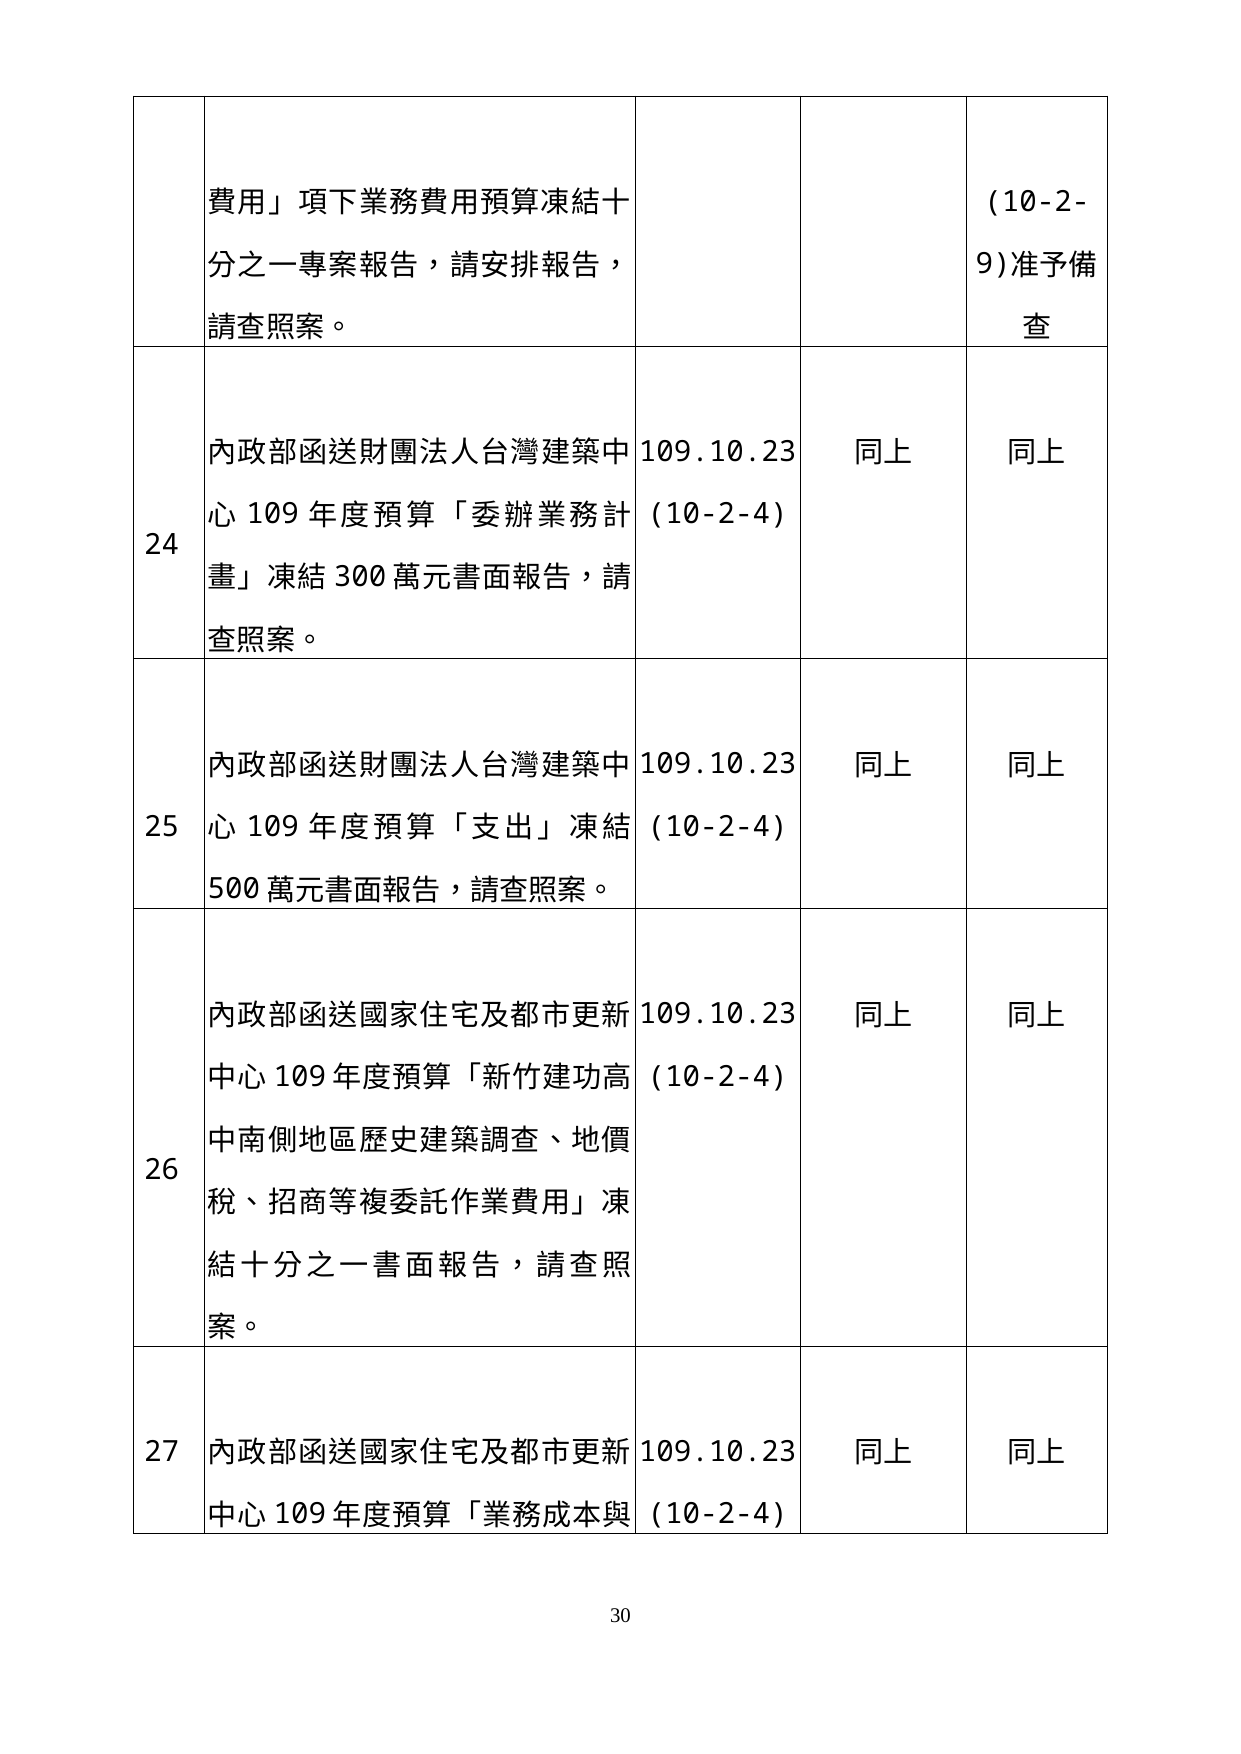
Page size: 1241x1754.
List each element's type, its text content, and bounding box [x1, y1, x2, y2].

table_cell 內政部函送國家住宅及都市更新中心109年度預算「業務成本與 [205, 1347, 635, 1533]
table_cell 同上 [801, 659, 966, 908]
table_cell (10-2-9)准予備查 [967, 97, 1107, 346]
table_cell 同上 [801, 1347, 966, 1533]
table_cell 109.10.23 (10-2-4) [636, 347, 800, 658]
table_cell [636, 97, 800, 346]
table_cell [134, 659, 204, 908]
table_cell 內政部函送財團法人台灣建築中心109年度預算「支出」凍結500萬元書面報告，請查照案。 [205, 659, 635, 908]
table_cell 同上 [967, 909, 1107, 1346]
table_cell [134, 97, 204, 346]
table_cell 109.10.23 (10-2-4) [636, 659, 800, 908]
table_cell [134, 1347, 204, 1533]
table_cell 內政部函送財團法人台灣建築中心109年度預算「委辦業務計畫」凍結300萬元書面報告，請查照案。 [205, 347, 635, 658]
table_cell [134, 909, 204, 1346]
table_cell 109.10.23 (10-2-4) [636, 1347, 800, 1533]
table_cell 同上 [967, 659, 1107, 908]
table_cell 同上 [801, 347, 966, 658]
table_cell 同上 [967, 347, 1107, 658]
table_cell 費用」項下業務費用預算凍結十分之一專案報告，請安排報告，請查照案。 [205, 97, 635, 346]
table_cell [134, 347, 204, 658]
table_cell [801, 97, 966, 346]
table_cell 內政部函送國家住宅及都市更新中心109年度預算「新竹建功高中南側地區歷史建築調查、地價稅、招商等複委託作業費用」凍結十分之一書面報告，請查照案。 [205, 909, 635, 1346]
table_cell 109.10.23 (10-2-4) [636, 909, 800, 1346]
table_cell 同上 [967, 1347, 1107, 1533]
table_cell 同上 [801, 909, 966, 1346]
